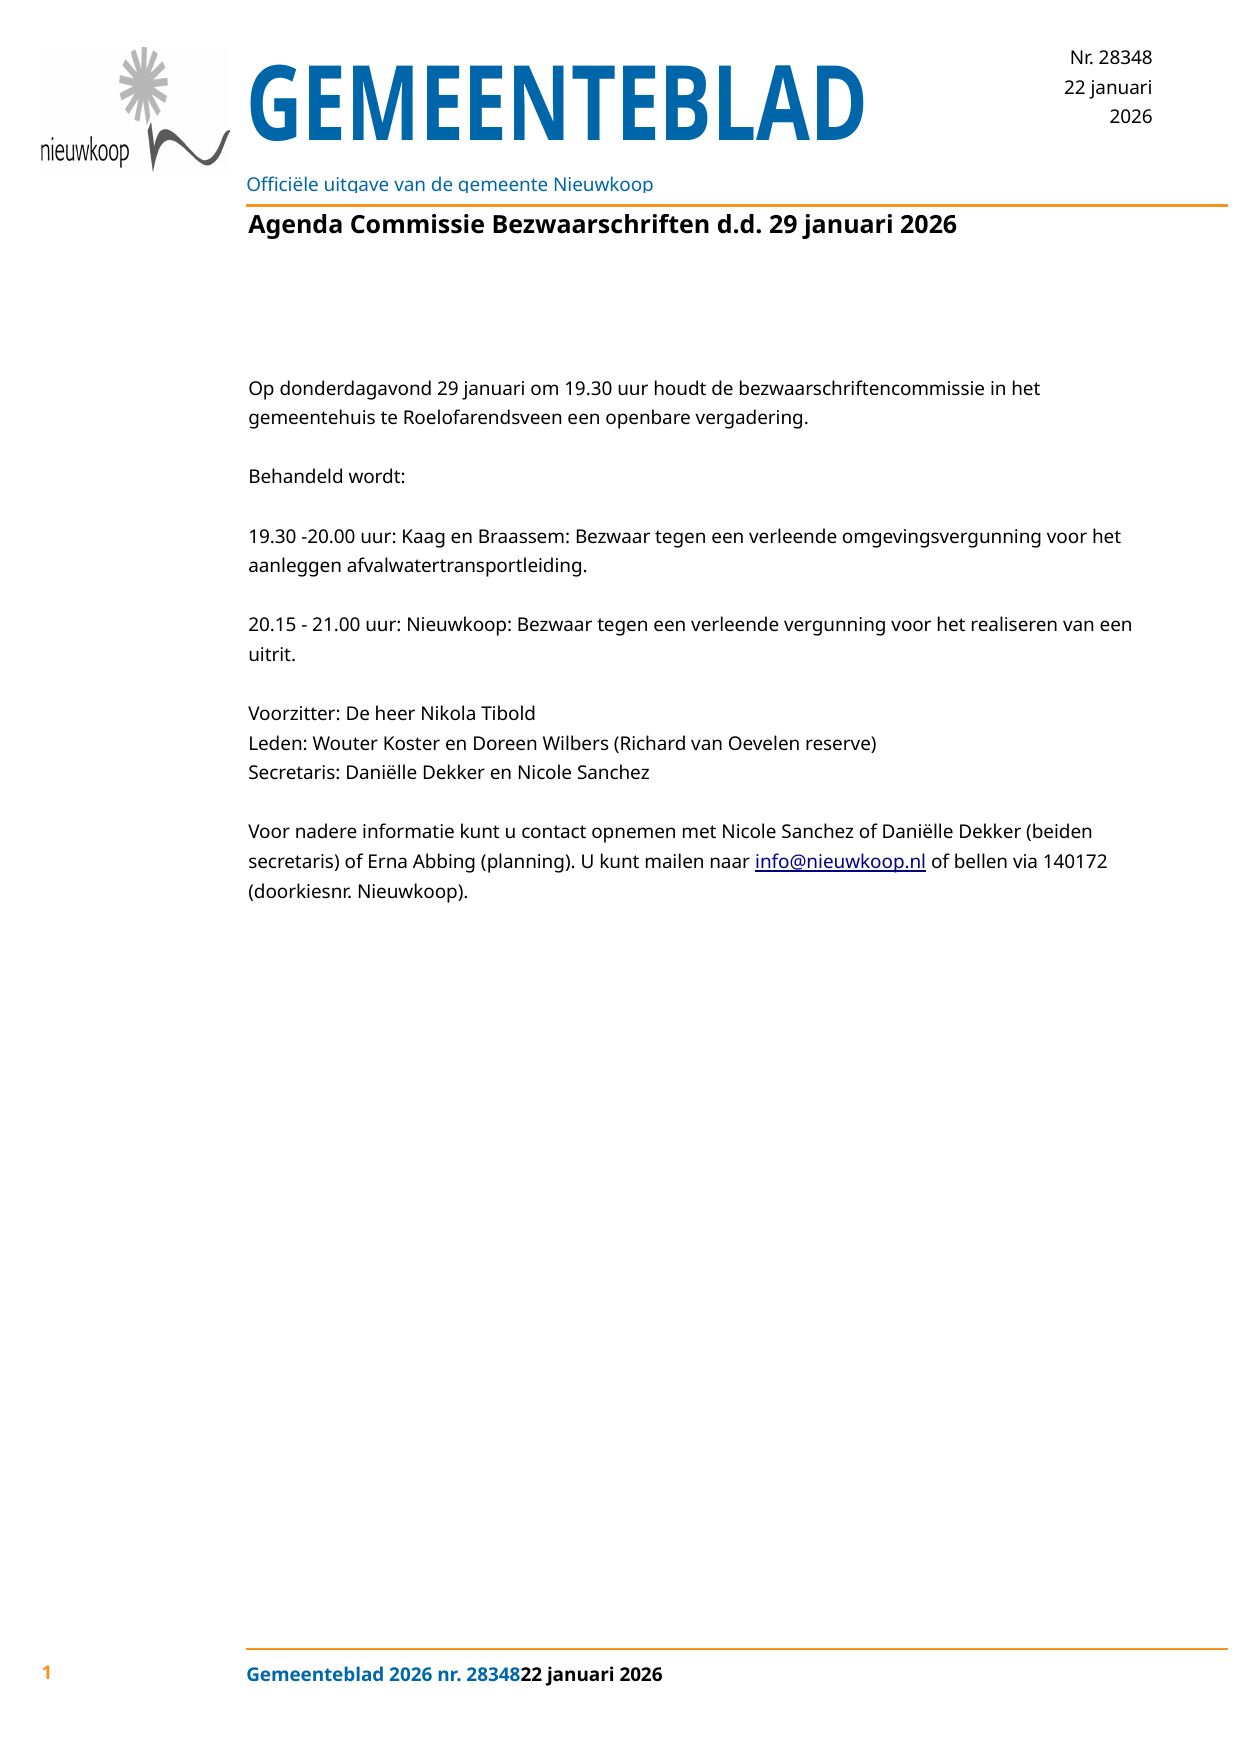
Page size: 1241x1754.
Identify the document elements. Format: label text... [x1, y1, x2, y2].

text 20.15 - 21.00 uur: Nieuwkoop: Bezwaar tegen een verleende vergunning voor het realiseren van een uitrit. [248, 612, 1152, 667]
text Leden: Wouter Koster en Doreen Wilbers (Richard van Oevelen reserve) [248, 730, 1152, 756]
text Secretaris: Daniëlle Dekker en Nicole Sanchez [248, 759, 1152, 785]
text Agenda Commissie Bezwaarschriften d.d. 29 januari 2026 [248, 207, 1152, 241]
text Voor nadere informatie kunt u contact opnemen met Nicole Sanchez of Daniëlle Dekker (beiden secretaris) of Erna Abbing (planning). U kunt mailen naar info@nieuwkoop.nl of bellen via 140172 (doorkiesnr. Nieuwkoop). [248, 819, 1152, 903]
text Voorzitter: De heer Nikola Tibold [248, 700, 1152, 726]
picture [41, 47, 231, 172]
text Op donderdagavond 29 januari om 19.30 uur houdt de bezwaarschriftencommissie in het gemeentehuis te Roelofarendsveen een openbare vergadering. [248, 375, 1152, 430]
text Behandeld wordt: [248, 464, 1152, 489]
text 19.30 -20.00 uur: Kaag en Braassem: Bezwaar tegen een verleende omgevingsvergunning voor het aanleggen afvalwatertransportleiding. [248, 523, 1152, 578]
